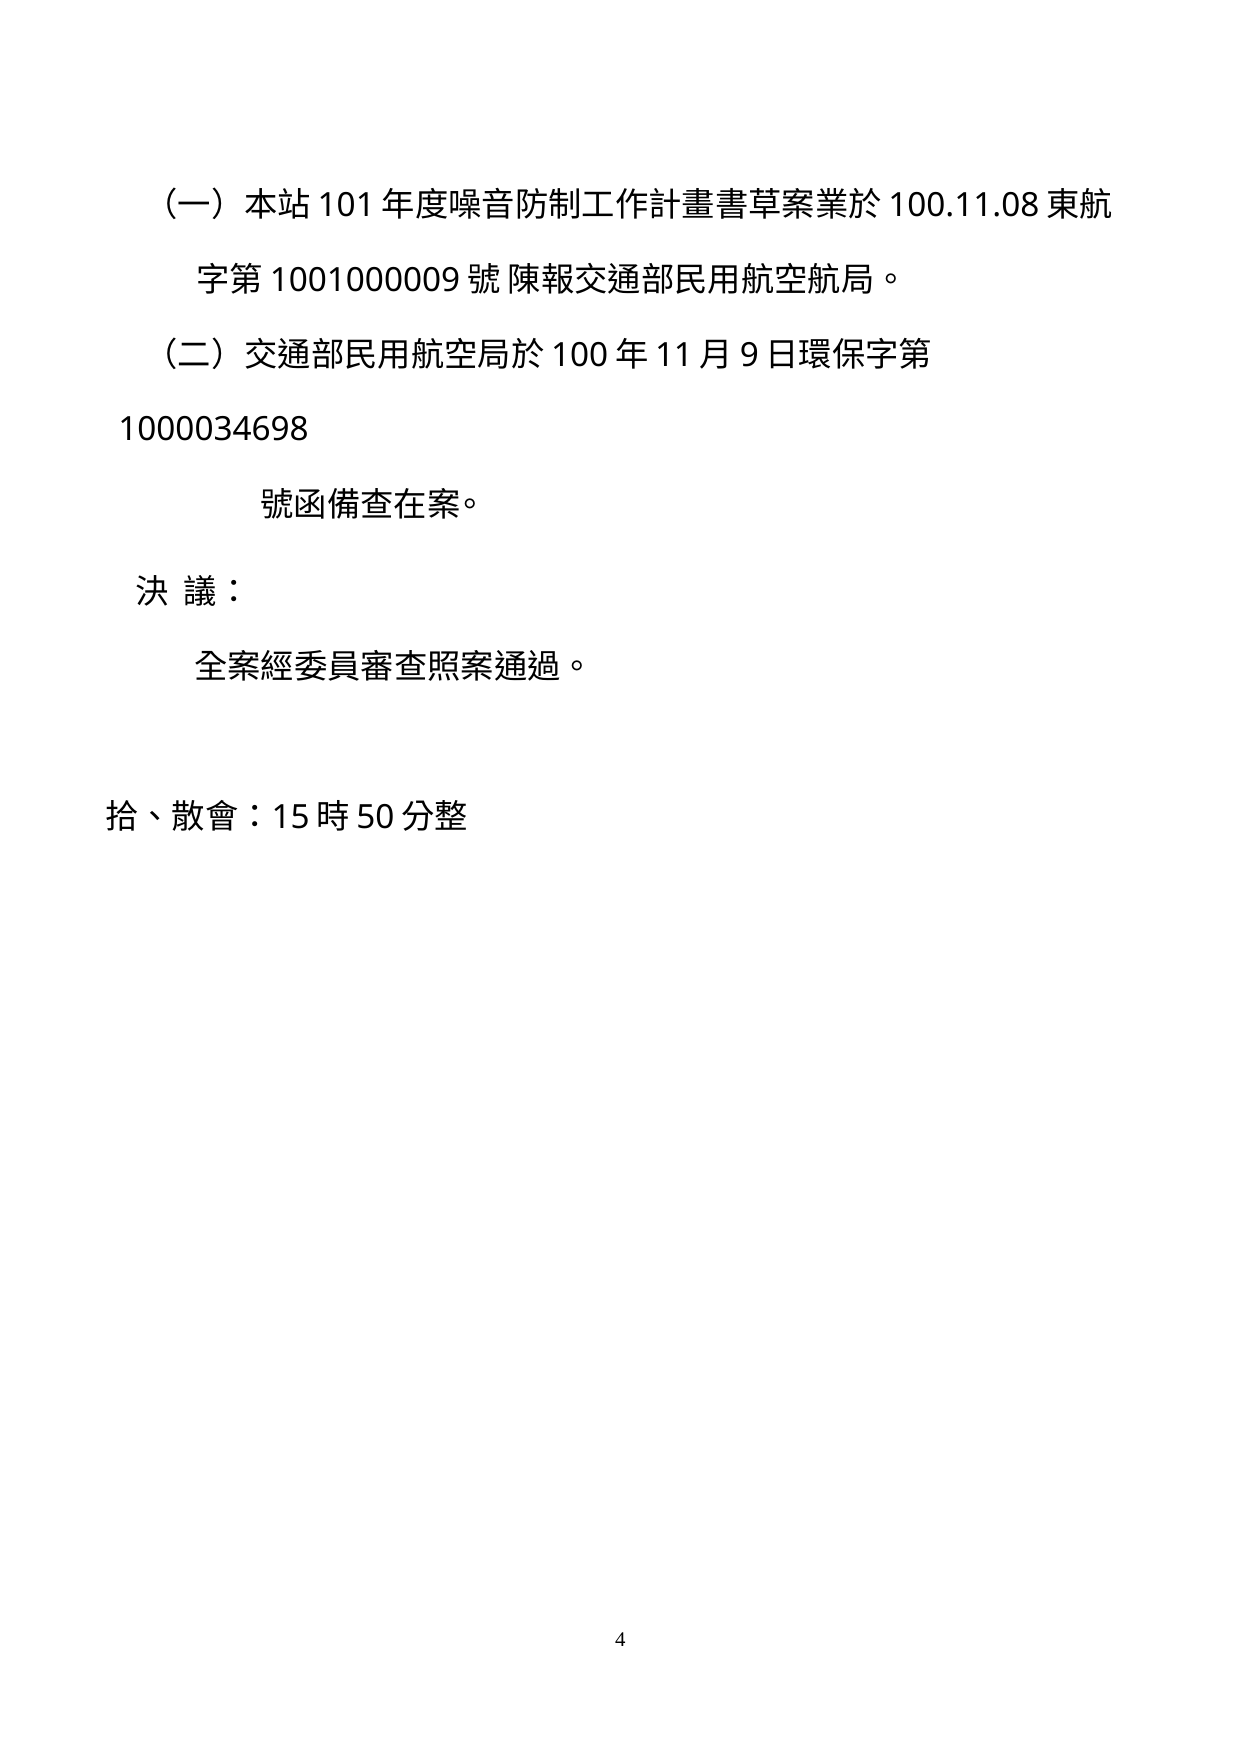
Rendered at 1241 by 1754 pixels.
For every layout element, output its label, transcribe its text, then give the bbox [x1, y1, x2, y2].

text 號函備查在案。 [118, 464, 1122, 539]
text 全案經委員審查照案通過。 [124, 627, 1122, 702]
text （二）交通部民用航空局於100年11月9日環保字第1000034698 [118, 314, 1122, 464]
text 決 議： [118, 552, 1122, 627]
text 拾、散會：15時50分整 [98, 777, 1122, 852]
text （一）本站101年度噪音防制工作計畫書草案業於100.11.08東航 [118, 164, 1122, 239]
text 字第1001000009號 陳報交通部民用航空航局。 [118, 239, 1122, 314]
